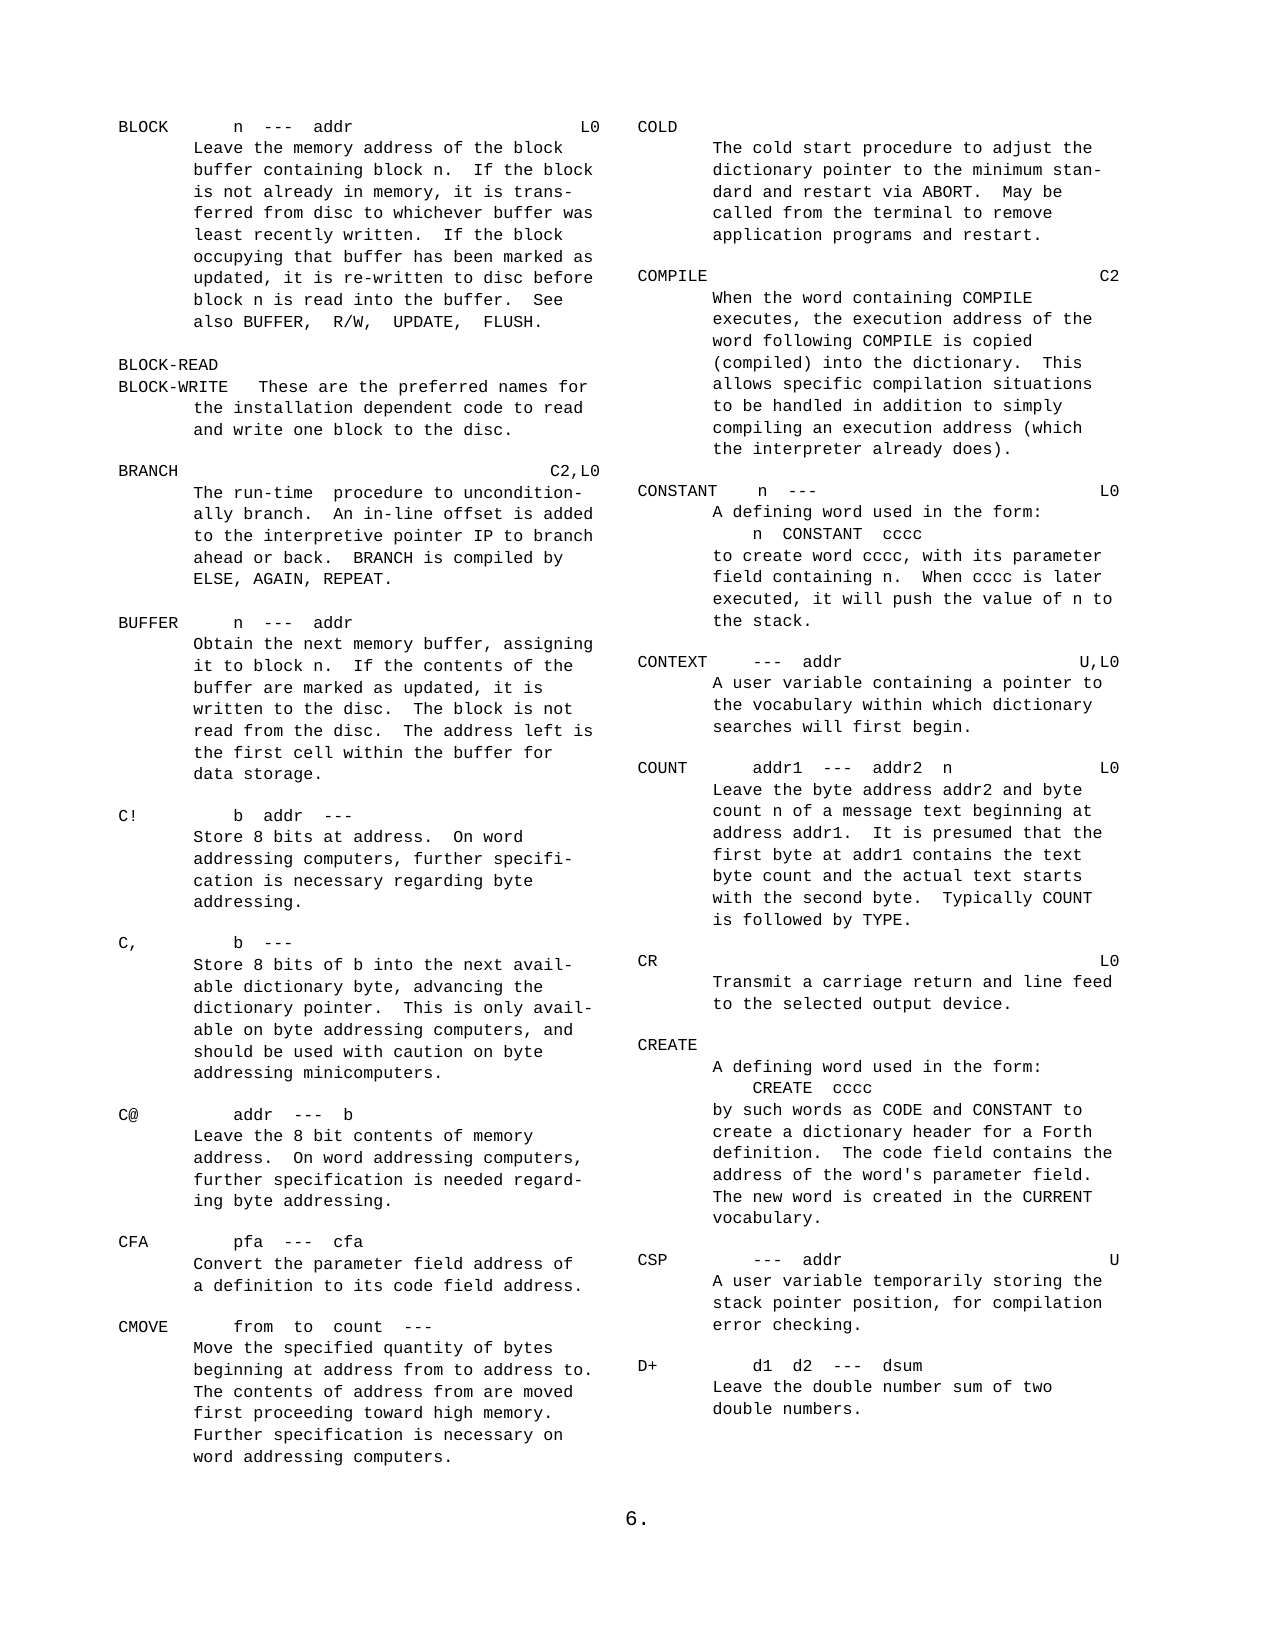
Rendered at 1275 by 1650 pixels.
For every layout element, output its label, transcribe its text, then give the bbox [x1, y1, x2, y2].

text BRANCH C2,L0 [118, 463, 600, 481]
text Leave the memory address of the block buffer containing block n. If the block is not already in memory, it is trans­ferred from disc to whichever buffer was least recently written. If the block occupying that buffer has been marked as updated, it is re-written to disc before block n is read into the buffer. See also BUFFER, R/W, UPDATE, FLUSH. [118, 140, 600, 332]
text BLOCK n --- addr L0 [118, 118, 600, 137]
text C! b addr --- [118, 807, 600, 826]
text COMPILE C2 [637, 268, 1119, 286]
text CREATE [637, 1037, 1119, 1056]
text CONSTANT n --- L0 [637, 482, 1119, 501]
text Store 8 bits at address. On word addressing computers, further specifi­cation is necessary regarding byte addressing. [118, 829, 600, 913]
text Leave the byte address addr2 and byte count n of a message text beginning at address addr1. It is presumed that the first byte at addr1 contains the text byte count and the actual text starts with the second byte. Typically COUNT is followed by TYPE. [637, 781, 1119, 930]
text C@ addr --- b [118, 1106, 600, 1125]
text Move the specified quantity of bytes beginning at address from to address to. The contents of address from are moved first proceeding toward high memory. Further specification is necessary on word addressing computers. [118, 1340, 600, 1467]
text D+ d1 d2 --- dsum [637, 1357, 1119, 1376]
text CMOVE from to count --- [118, 1318, 600, 1337]
text COUNT addr1 --- addr2 n L0 [637, 759, 1119, 778]
text CONTEXT --- addr U,L0 [637, 653, 1119, 672]
text The cold start procedure to adjust the dictionary pointer to the minimum stan­dard and restart via ABORT. May be called from the terminal to remove application programs and restart. [637, 140, 1119, 245]
text BLOCK-READ [118, 356, 600, 375]
text Store 8 bits of b into the next avail-able dictionary byte, advancing the dictionary pointer. This is only avail­able on byte addressing computers, and should be used with caution on byte addressing minicomputers. [118, 957, 600, 1084]
text COLD [637, 118, 1119, 137]
text C, b --- [118, 935, 600, 954]
text by such words as CODE and CONSTANT to create a dictionary header for a Forth definition. The code field contains the address of the word's parameter field. The new word is created in the CURRENT vocabulary. [637, 1102, 1119, 1229]
text Obtain the next memory buffer, assigning it to block n. If the contents of the buffer are marked as updated, it is written to the disc. The block is not read from the disc. The address left is the first cell within the buffer for data storage. [118, 636, 600, 785]
text A user variable temporarily storing the stack pointer position, for compilation error checking. [637, 1273, 1119, 1335]
text Convert the parameter field address of a definition to its code field address. [118, 1256, 600, 1296]
text When the word containing COMPILE executes, the execution address of the word following COMPILE is copied (compiled) into the dictionary. This allows specific compilation situations to be handled in addition to simply compiling an execution address (which the interpreter already does). [637, 289, 1119, 460]
text CSP --- addr U [637, 1251, 1119, 1270]
text CREATE cccc [637, 1080, 1119, 1099]
text A defining word used in the form: [637, 504, 1119, 523]
text CFA pfa --- cfa [118, 1234, 600, 1253]
text Leave the 8 bit contents of memory address. On word addressing computers, further specification is needed regard­ing byte addressing. [118, 1128, 600, 1212]
text The run-time procedure to uncondition­ally branch. An in-line offset is added to the interpretive pointer IP to branch ahead or back. BRANCH is compiled by ELSE, AGAIN, REPEAT. [118, 484, 600, 590]
text n CONSTANT cccc [637, 525, 1119, 544]
text BLOCK-WRITE These are the preferred names for the installation dependent code to read and write one block to the disc. [118, 378, 600, 440]
text A user variable containing a pointer to the vocabulary within which dictionary searches will first begin. [637, 675, 1119, 737]
text A defining word used in the form: [637, 1058, 1119, 1077]
text Leave the double number sum of two double numbers. [637, 1379, 1119, 1419]
text to create word cccc, with its parameter field containing n. When cccc is later executed, it will push the value of n to the stack. [637, 547, 1119, 631]
text CR L0 [637, 952, 1119, 971]
text BUFFER n --- addr [118, 614, 600, 633]
text Transmit a carriage return and line feed to the selected output device. [637, 974, 1119, 1014]
